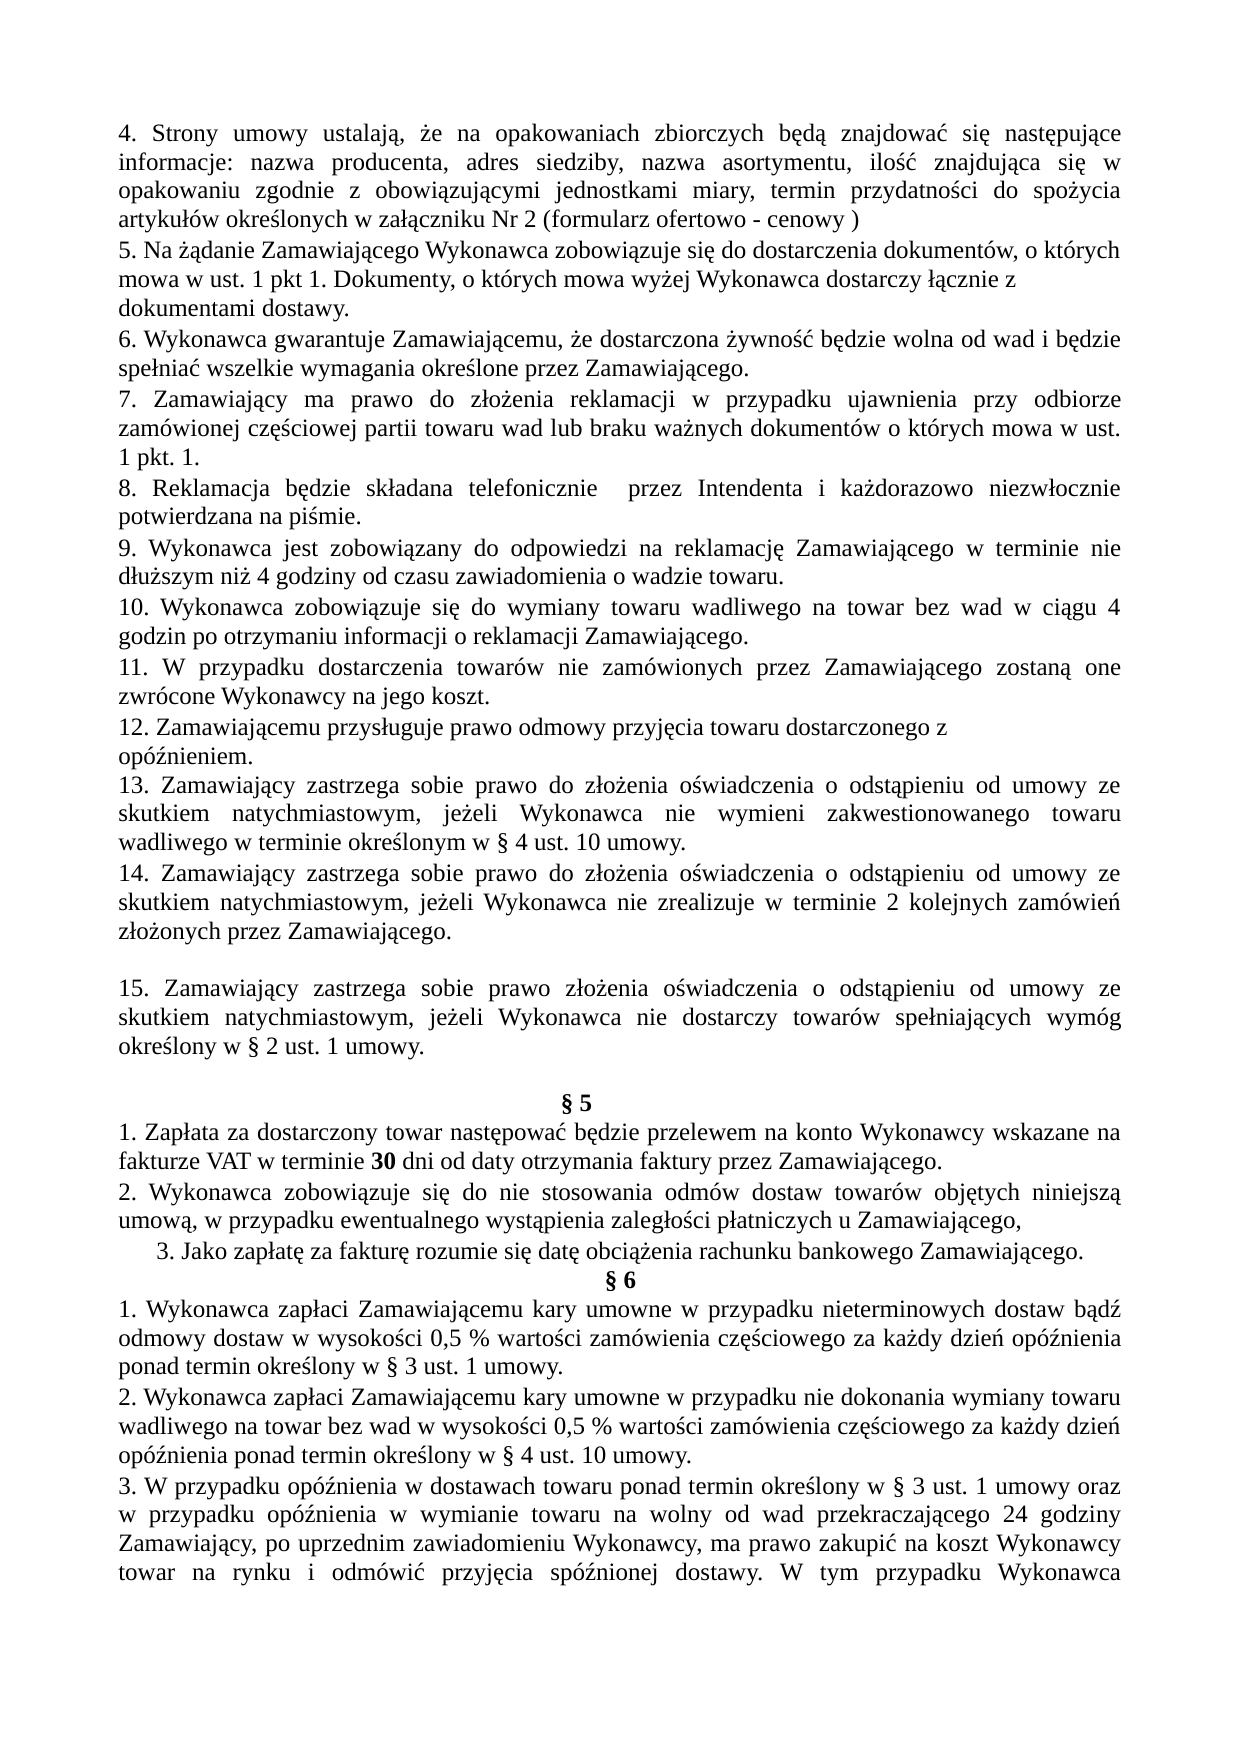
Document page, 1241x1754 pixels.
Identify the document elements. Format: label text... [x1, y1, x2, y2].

text 5. Na żądanie Zamawiającego Wykonawca zobowiązuje się do dostarczenia dokumentów, o których mowa w ust. 1 pkt 1. Dokumenty, o których mowa wyżej Wykonawca dostarczy łącznie z dokumentami dostawy. [118, 236, 1122, 322]
text 11. W przypadku dostarczenia towarów nie zamówionych przez Zamawiającego zostaną one zwrócone Wykonawcy na jego koszt. [118, 652, 1122, 710]
text 2. Wykonawca zapłaci Zamawiającemu kary umowne w przypadku nie dokonania wymiany towaru wadliwego na towar bez wad w wysokości 0,5 % wartości zamówienia częściowego za każdy dzień opóźnienia ponad termin określony w § 4 ust. 10 umowy. [118, 1382, 1122, 1468]
text 3. Jako zapłatę za fakturę rozumie się datę obciążenia rachunku bankowego Zamawiającego. § 6 [118, 1236, 1122, 1294]
text 1. Zapłata za dostarczony towar następować będzie przelewem na konto Wykonawcy wskazane na fakturze VAT w terminie 30 dni od daty otrzymania faktury przez Zamawiającego. [118, 1117, 1122, 1174]
text 12. Zamawiającemu przysługuje prawo odmowy przyjęcia towaru dostarczonego z [118, 712, 1122, 741]
text 15. Zamawiający zastrzega sobie prawo złożenia oświadczenia o odstąpieniu od umowy ze skutkiem natychmiastowym, jeżeli Wykonawca nie dostarczy towarów spełniających wymóg określony w § 2 ust. 1 umowy. [118, 973, 1122, 1059]
text 1. Wykonawca zapłaci Zamawiającemu kary umowne w przypadku nieterminowych dostaw bądź odmowy dostaw w wysokości 0,5 % wartości zamówienia częściowego za każdy dzień opóźnienia ponad termin określony w § 3 ust. 1 umowy. [118, 1294, 1122, 1380]
text 2. Wykonawca zobowiązuje się do nie stosowania odmów dostaw towarów objętych niniejszą umową, w przypadku ewentualnego wystąpienia zaległości płatniczych u Zamawiającego, [118, 1177, 1122, 1234]
text 7. Zamawiający ma prawo do złożenia reklamacji w przypadku ujawnienia przy odbiorze zamówionej częściowej partii towaru wad lub braku ważnych dokumentów o których mowa w ust. 1 pkt. 1. [118, 384, 1122, 470]
text 14. Zamawiający zastrzega sobie prawo do złożenia oświadczenia o odstąpieniu od umowy ze skutkiem natychmiastowym, jeżeli Wykonawca nie zrealizuje w terminie 2 kolejnych zamówień złożonych przez Zamawiającego. [118, 858, 1122, 944]
text opóźnieniem. [118, 741, 1122, 770]
text 8. Reklamacja będzie składana telefonicznie przez Intendenta i każdorazowo niezwłocznie potwierdzana na piśmie. [118, 473, 1122, 530]
text 13. Zamawiający zastrzega sobie prawo do złożenia oświadczenia o odstąpieniu od umowy ze skutkiem natychmiastowym, jeżeli Wykonawca nie wymieni zakwestionowanego towaru wadliwego w terminie określonym w § 4 ust. 10 umowy. [118, 770, 1122, 856]
text 3. W przypadku opóźnienia w dostawach towaru ponad termin określony w § 3 ust. 1 umowy oraz w przypadku opóźnienia w wymianie towaru na wolny od wad przekraczającego 24 godziny Zamawiający, po uprzednim zawiadomieniu Wykonawcy, ma prawo zakupić na koszt Wykonawcy towar na rynku i odmówić przyjęcia spóźnionej dostawy. W tym przypadku Wykonawca [118, 1471, 1122, 1586]
text 10. Wykonawca zobowiązuje się do wymiany towaru wadliwego na towar bez wad w ciągu 4 godzin po otrzymaniu informacji o reklamacji Zamawiającego. [118, 592, 1122, 650]
text 9. Wykonawca jest zobowiązany do odpowiedzi na reklamację Zamawiającego w terminie nie dłuższym niż 4 godziny od czasu zawiadomienia o wadzie towaru. [118, 533, 1122, 590]
text 6. Wykonawca gwarantuje Zamawiającemu, że dostarczona żywność będzie wolna od wad i będzie spełniać wszelkie wymagania określone przez Zamawiającego. [118, 324, 1122, 382]
text 4. Strony umowy ustalają, że na opakowaniach zbiorczych będą znajdować się następujące informacje: nazwa producenta, adres siedziby, nazwa asortymentu, ilość znajdująca się w opakowaniu zgodnie z obowiązującymi jednostkami miary, termin przydatności do spożycia artykułów określonych w załączniku Nr 2 (formularz ofertowo - cenowy ) [118, 118, 1122, 233]
text § 5 [487, 1088, 1122, 1117]
